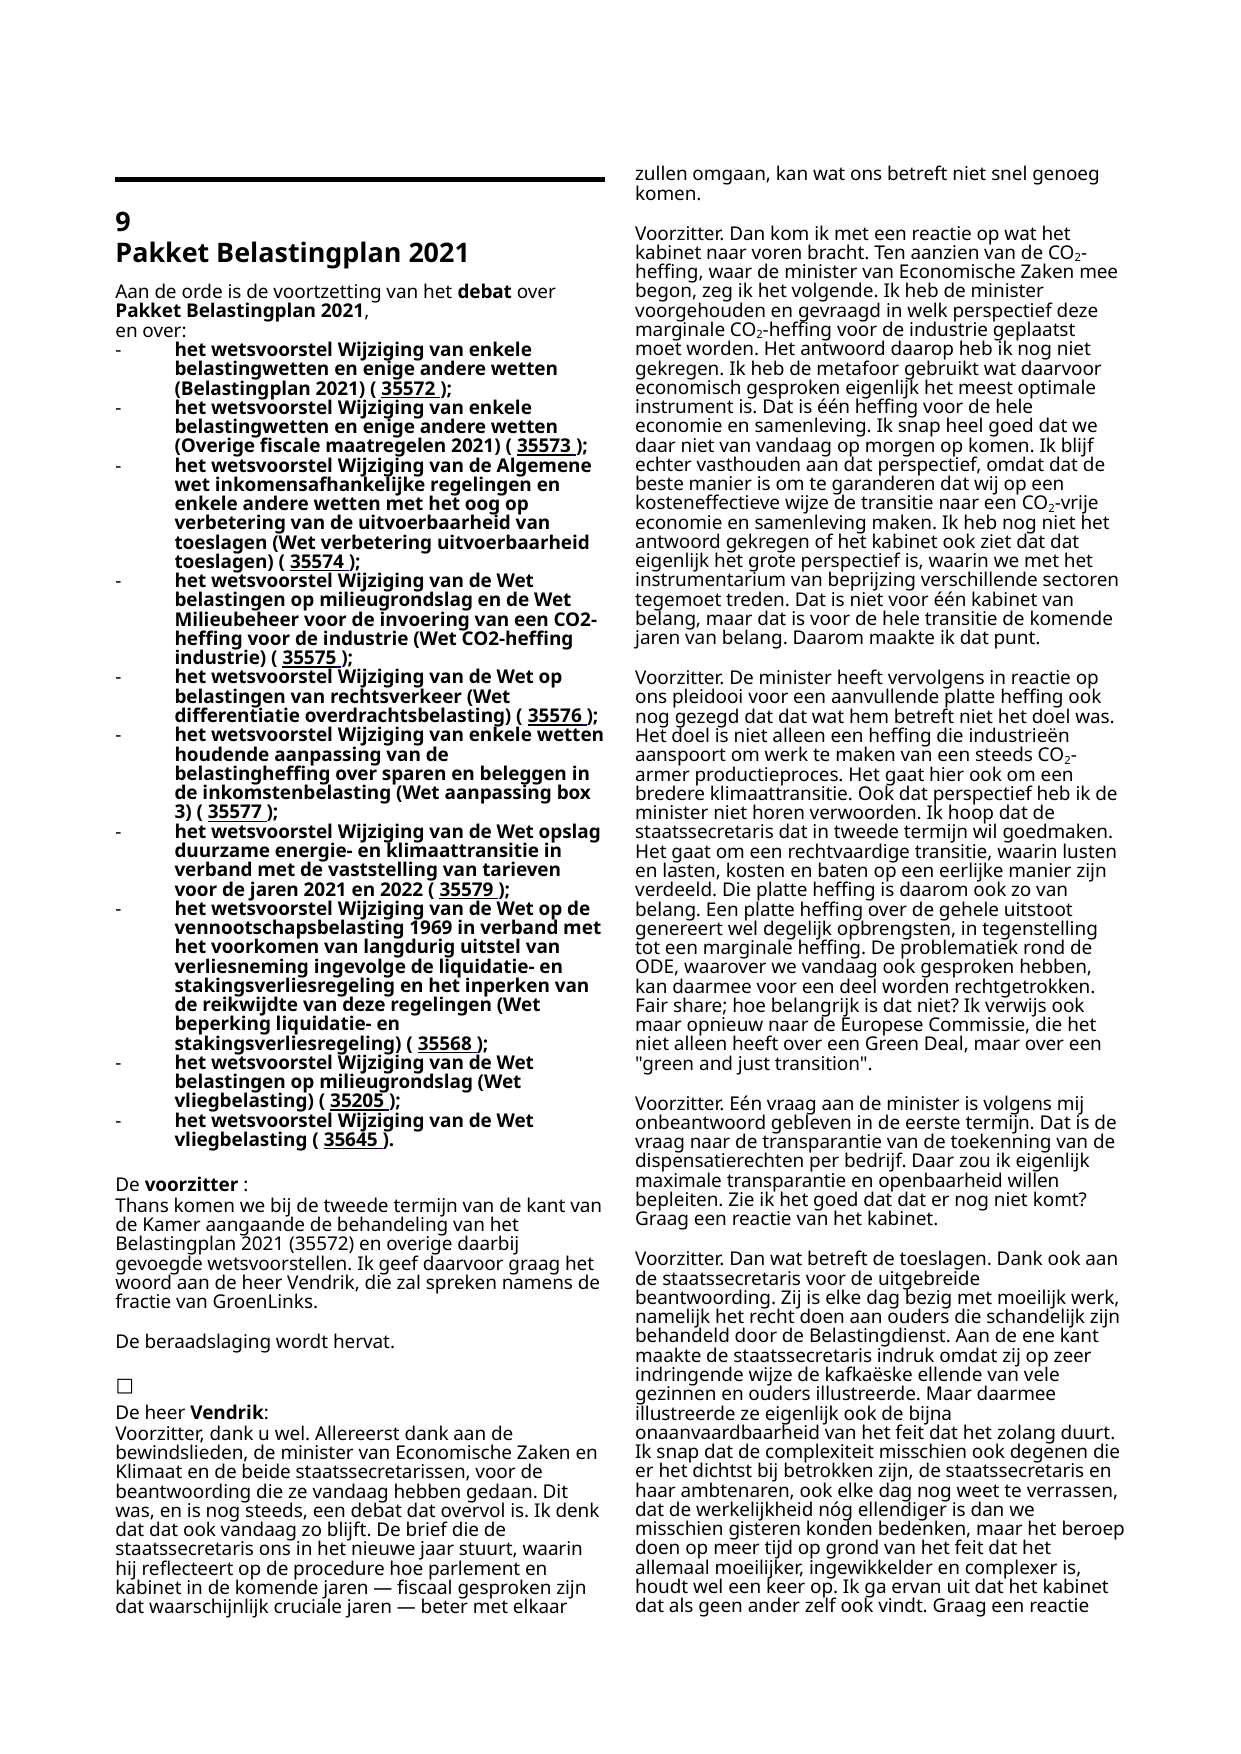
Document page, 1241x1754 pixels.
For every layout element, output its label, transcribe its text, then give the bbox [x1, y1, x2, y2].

text 9 [115, 203, 605, 239]
text Aan de orde is de voortzetting van het debat over Pakket Belastingplan 2021, [115, 283, 605, 322]
text Voorzitter. Eén vraag aan de minister is volgens mij onbeantwoord gebleven in de eerste termijn. Dat is de vraag naar de transparantie van de toekenning van de dispensatierechten per bedrijf. Daar zou ik eigenlijk maximale transparantie en openbaarheid willen bepleiten. Zie ik het goed dat dat er nog niet komt? Graag een reactie van het kabinet. [635, 1095, 1125, 1229]
list het wetsvoorstel Wijziging van de Wet belastingen op milieugrondslag en de Wet Milieubeheer voor de invoering van een CO2-heffing voor de industrie (Wet CO2-heffing industrie) ( 35575 ); [115, 572, 605, 668]
list het wetsvoorstel Wijziging van de Wet belastingen op milieugrondslag (Wet vliegbelasting) ( 35205 ); [115, 1054, 605, 1112]
text De heer Vendrik: [115, 1399, 605, 1425]
list het wetsvoorstel Wijziging van de Wet op belastingen van rechtsverkeer (Wet differentiatie overdrachtsbelasting) ( 35576 ); [115, 668, 605, 726]
list het wetsvoorstel Wijziging van enkele belastingwetten en enige andere wetten (Overige fiscale maatregelen 2021) ( 35573 ); [115, 399, 605, 457]
list het wetsvoorstel Wijziging van de Wet opslag duurzame energie- en klimaattransitie in verband met de vaststelling van tarieven voor de jaren 2021 en 2022 ( 35579 ); [115, 823, 605, 900]
text De voorzitter : [115, 1171, 605, 1197]
text Voorzitter. Dan kom ik met een reactie op wat het kabinet naar voren bracht. Ten aanzien van de CO2-heffing, waar de minister van Economische Zaken mee begon, zeg ik het volgende. Ik heb de minister voorgehouden en gevraagd in welk perspectief deze marginale CO2-heffing voor de industrie geplaatst moet worden. Het antwoord daarop heb ik nog niet gekregen. Ik heb de metafoor gebruikt wat daarvoor economisch gesproken eigenlijk het meest optimale instrument is. Dat is één heffing voor de hele economie en samenleving. Ik snap heel goed dat we daar niet van vandaag op morgen op komen. Ik blijf echter vasthouden aan dat perspectief, omdat dat de beste manier is om te garanderen dat wij op een kosteneffectieve wijze de transitie naar een CO2-vrije economie en samenleving maken. Ik heb nog niet het antwoord gekregen of het kabinet ook ziet dat dat eigenlijk het grote perspectief is, waarin we met het instrumentarium van beprijzing verschillende sectoren tegemoet treden. Dat is niet voor één kabinet van belang, maar dat is voor de hele transitie de komende jaren van belang. Daarom maakte ik dat punt. [635, 224, 1125, 648]
text ⬜ [115, 1373, 605, 1399]
list het wetsvoorstel Wijziging van enkele wetten houdende aanpassing van de belastingheffing over sparen en beleggen in de inkomstenbelasting (Wet aanpassing box 3) ( 35577 ); [115, 726, 605, 823]
list het wetsvoorstel Wijziging van de Wet op de vennootschapsbelasting 1969 in verband met het voorkomen van langdurig uitstel van verliesneming ingevolge de liquidatie- en stakingsverliesregeling en het inperken van de reikwijdte van deze regelingen (Wet beperking liquidatie- en stakingsverliesregeling) ( 35568 ); [115, 900, 605, 1054]
text Voorzitter. Dan wat betreft de toeslagen. Dank ook aan de staatssecretaris voor de uitgebreide beantwoording. Zij is elke dag bezig met moeilijk werk, namelijk het recht doen aan ouders die schandelijk zijn behandeld door de Belastingdienst. Aan de ene kant maakte de staatssecretaris indruk omdat zij op zeer indringende wijze de kafkaëske ellende van vele gezinnen en ouders illustreerde. Maar daarmee illustreerde ze eigenlijk ook de bijna onaanvaardbaarheid van het feit dat het zolang duurt. Ik snap dat de complexiteit misschien ook degenen die er het dichtst bij betrokken zijn, de staatssecretaris en haar ambtenaren, ook elke dag nog weet te verrassen, dat de werkelijkheid nóg ellendiger is dan we misschien gisteren konden bedenken, maar het beroep doen op meer tijd op grond van het feit dat het allemaal moeilijker, ingewikkelder en complexer is, houdt wel een keer op. Ik ga ervan uit dat het kabinet dat als geen ander zelf ook vindt. Graag een reactie [635, 1250, 1125, 1616]
text Thans komen we bij de tweede termijn van de kant van de Kamer aangaande de behandeling van het Belastingplan 2021 (35572) en overige daarbij gevoegde wetsvoorstellen. Ik geef daarvoor graag het woord aan de heer Vendrik, die zal spreken namens de fractie van GroenLinks. [115, 1197, 605, 1312]
text en over: [115, 322, 605, 341]
text Voorzitter. De minister heeft vervolgens in reactie op ons pleidooi voor een aanvullende platte heffing ook nog gezegd dat dat wat hem betreft niet het doel was. Het doel is niet alleen een heffing die industrieën aanspoort om werk te maken van een steeds CO2-armer productieproces. Het gaat hier ook om een bredere klimaattransitie. Ook dat perspectief heb ik de minister niet horen verwoorden. Ik hoop dat de staatssecretaris dat in tweede termijn wil goedmaken. Het gaat om een rechtvaardige transitie, waarin lusten en lasten, kosten en baten op een eerlijke manier zijn verdeeld. Die platte heffing is daarom ook zo van belang. Een platte heffing over de gehele uitstoot genereert wel degelijk opbrengsten, in tegenstelling tot een marginale heffing. De problematiek rond de ODE, waarover we vandaag ook gesproken hebben, kan daarmee voor een deel worden rechtgetrokken. Fair share; hoe belangrijk is dat niet? Ik verwijs ook maar opnieuw naar de Europese Commissie, die het niet alleen heeft over een Green Deal, maar over een "green and just transition". [635, 669, 1125, 1074]
list het wetsvoorstel Wijziging van de Wet vliegbelasting ( 35645 ). [115, 1112, 605, 1150]
text De beraadslaging wordt hervat. [115, 1333, 605, 1352]
text Voorzitter, dank u wel. Allereerst dank aan de bewindslieden, de minister van Economische Zaken en Klimaat en de beide staatssecretarissen, voor de beantwoording die ze vandaag hebben gedaan. Dit was, en is nog steeds, een debat dat overvol is. Ik denk dat dat ook vandaag zo blijft. De brief die de staatssecretaris ons in het nieuwe jaar stuurt, waarin hij reflecteert op de procedure hoe parlement en kabinet in de komende jaren — fiscaal gesproken zijn dat waarschijnlijk cruciale jaren — beter met elkaar [115, 1425, 605, 1617]
text Pakket Belastingplan 2021 [115, 239, 605, 283]
list het wetsvoorstel Wijziging van enkele belastingwetten en enige andere wetten (Belastingplan 2021) ( 35572 ); [115, 341, 605, 399]
list het wetsvoorstel Wijziging van de Algemene wet inkomensafhankelijke regelingen en enkele andere wetten met het oog op verbetering van de uitvoerbaarheid van toeslagen (Wet verbetering uitvoerbaarheid toeslagen) ( 35574 ); [115, 457, 605, 572]
text zullen omgaan, kan wat ons betreft niet snel genoeg komen. [635, 165, 1125, 204]
